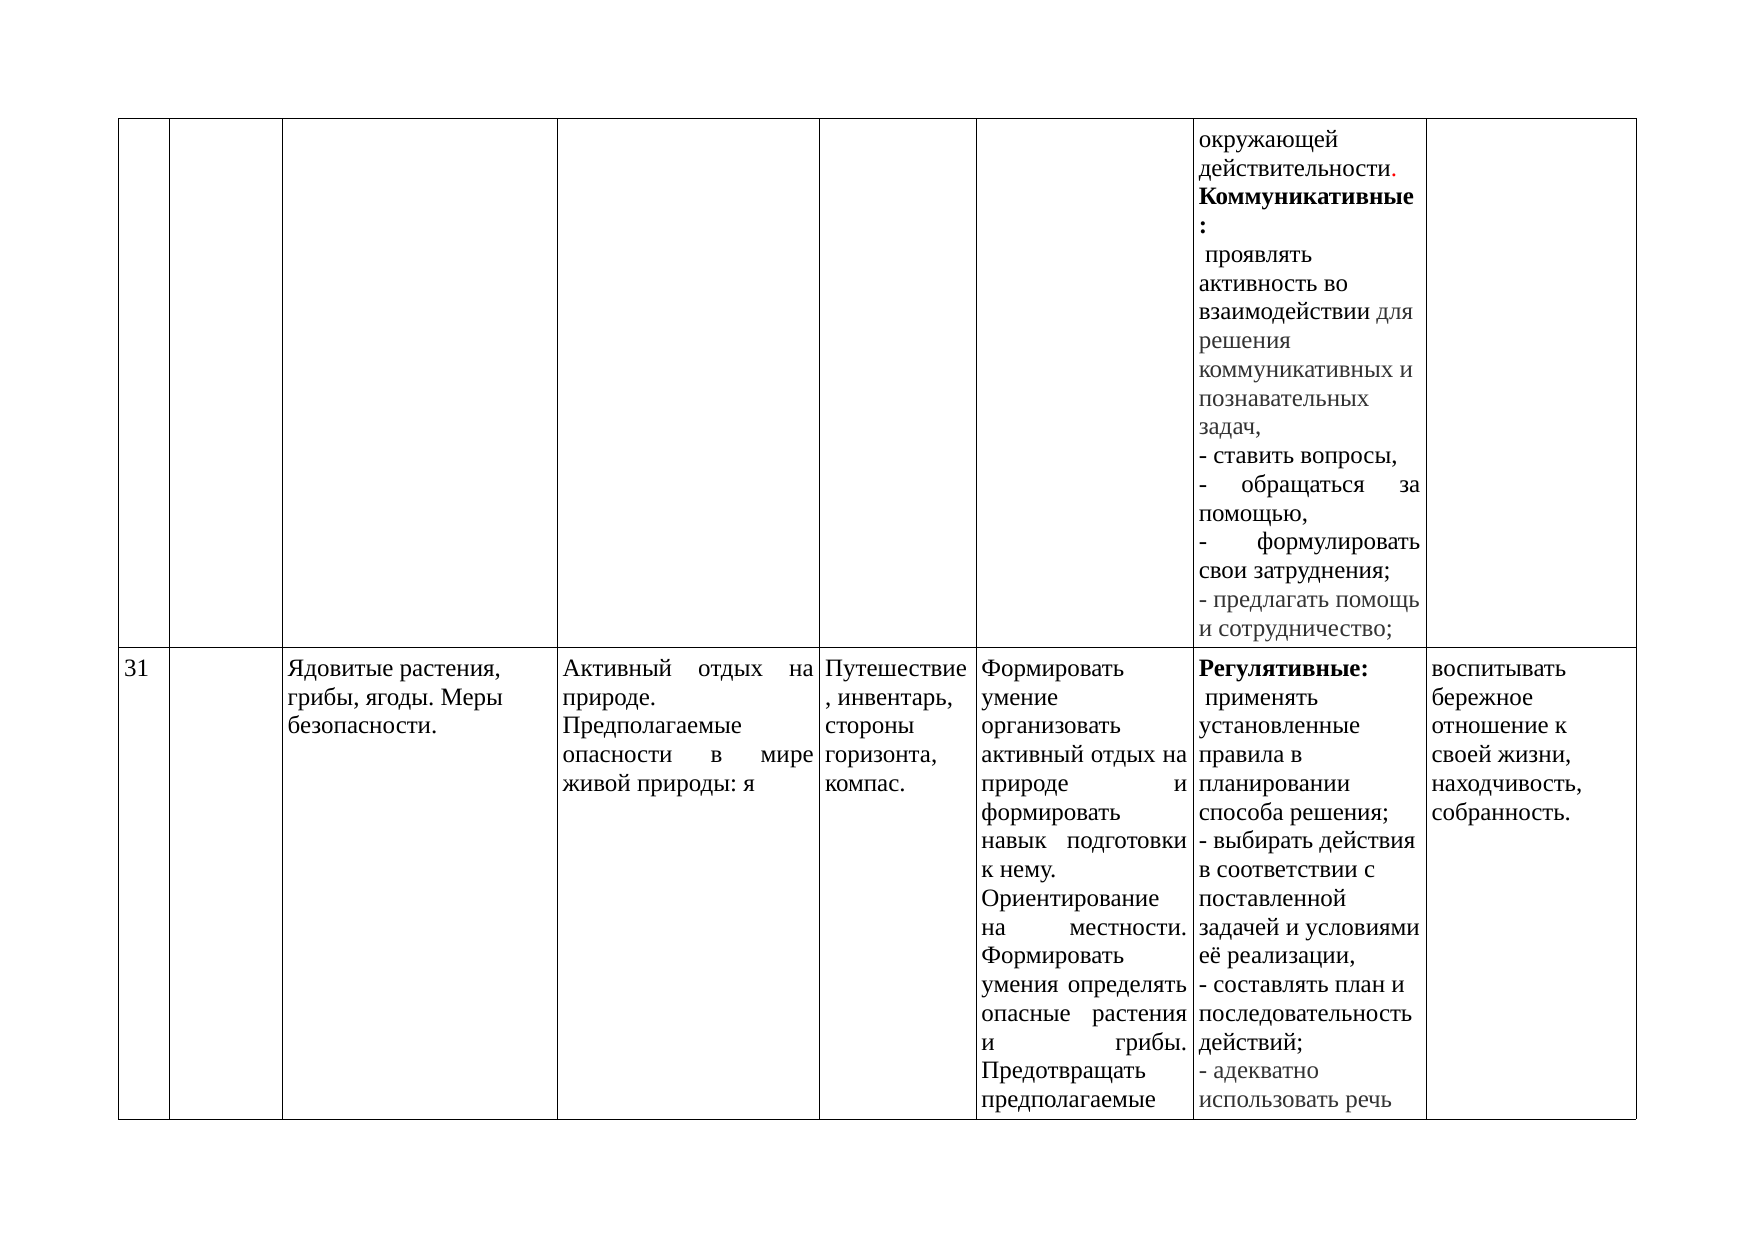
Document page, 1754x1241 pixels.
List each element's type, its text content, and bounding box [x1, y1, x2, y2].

table_cell Регулятивные: применять установленные правила в планировании способа решения; - выбирать действия в соответствии с поставленной задачей и условиями её реализации, - составлять план и последовательность действий; - адекватно использовать речь [1194, 648, 1426, 1119]
table_cell [1427, 119, 1636, 647]
table_cell [170, 648, 282, 1119]
table_cell [119, 119, 169, 647]
table_cell воспитывать бережное отношение к своей жизни, находчивость, собранность. [1427, 648, 1636, 1119]
table_cell [977, 119, 1193, 647]
table_cell [558, 119, 819, 647]
table_cell [283, 119, 557, 647]
table_cell [820, 119, 976, 647]
table_cell Активный отдых на природе. Предполагаемые опасности в мире живой природы: я [558, 648, 819, 1119]
table_cell [170, 119, 282, 647]
table_cell Ядовитые растения, грибы, ягоды. Меры безопасности. [283, 648, 557, 1119]
table_cell Формировать умение организовать активный отдых на природе и формировать навык подготовки к нему. Ориентирование на местности. Формировать умения определять опасные растения и грибы. Предотвращать предполагаемые [977, 648, 1193, 1119]
table_cell 31 [119, 648, 169, 1119]
table_cell Путешествие, инвентарь, стороны горизонта, компас. [820, 648, 976, 1119]
table_cell окружающей действительности. Коммуникативные: проявлять активность во взаимодействии для решения коммуникативных и познавательных задач, - ставить вопросы, - обращаться за помощью, - формулировать свои затруднения; - предлагать помощь и сотрудничество; [1194, 119, 1426, 647]
